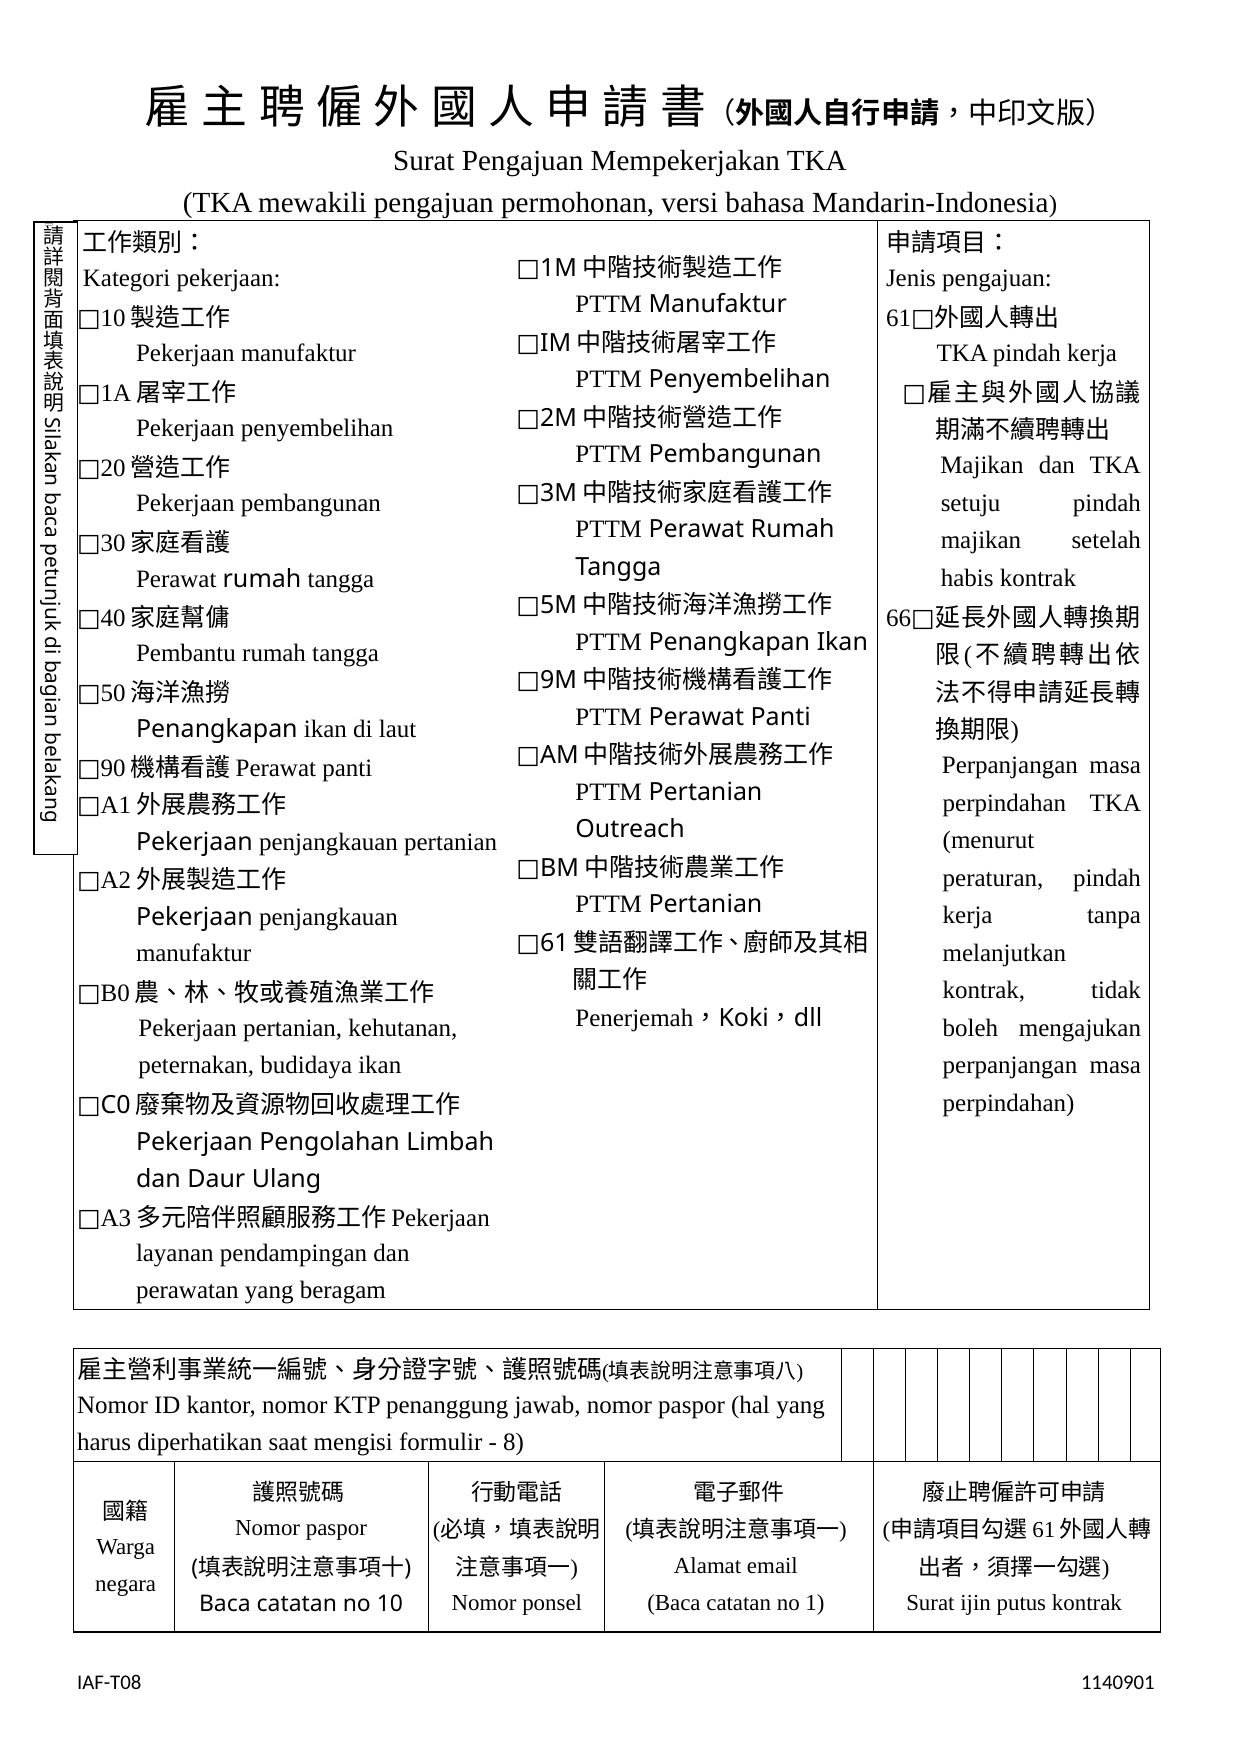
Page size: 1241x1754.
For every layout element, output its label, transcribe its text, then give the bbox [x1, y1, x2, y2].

table_header [906, 1349, 937, 1461]
table_header [1002, 1349, 1033, 1461]
table_header [1067, 1349, 1098, 1461]
text (TKA mewakili pengajuan permohonan, versi bahasa Mandarin-Indonesia) [77, 179, 1163, 220]
table_cell 電子郵件 (填表說明注意事項一) Alamat email (Baca catatan no 1) [605, 1462, 873, 1631]
table_cell 廢止聘僱許可申請 (申請項目勾選61外國人轉出者，須擇一勾選) Surat ijin putus kontrak [874, 1462, 1160, 1631]
table_header 工作類別： Kategori pekerjaan: □10製造工作 Pekerjaan manufaktur □1A屠宰工作 Pekerjaan penyembelihan □20營造工作 Pekerjaan pembangunan □30家庭看護 Perawat rumah tangga □40家庭幫傭 Pembantu rumah tangga □50海洋漁撈 Penangkapan ikan di laut □90機構看護Perawat panti □A1外展農務工作 Pekerjaan penjangkauan pertanian □A2外展製造工作 Pekerjaan penjangkauan manufaktur □B0農、林、牧或養殖漁業工作 Pekerjaan pertanian, kehutanan, peternakan, budidaya ikan □C0廢棄物及資源物回收處理工作 Pekerjaan Pengolahan Limbah dan Daur Ulang □A3多元陪伴照顧服務工作Pekerjaan layanan pendampingan dan perawatan yang beragam [74, 221, 513, 1309]
table_header 申請項目： Jenis pengajuan: 61□外國人轉出 TKA pindah kerja □雇主與外國人協議期滿不續聘轉出 Majikan dan TKA setuju pindah majikan setelah habis kontrak 66□延長外國人轉換期限(不續聘轉出依法不得申請延長轉換期限) Perpanjangan masa perpindahan TKA (menurut peraturan, pindah kerja tanpa melanjutkan kontrak, tidak boleh mengajukan perpanjangan masa perpindahan) [878, 221, 1149, 1309]
table_header [1131, 1349, 1160, 1461]
table_header [874, 1349, 905, 1461]
table_header □1M中階技術製造工作 PTTM Manufaktur □IM中階技術屠宰工作 PTTM Penyembelihan □2M中階技術營造工作 PTTM Pembangunan □3M中階技術家庭看護工作 PTTM Perawat Rumah Tangga □5M中階技術海洋漁撈工作 PTTM Penangkapan Ikan □9M中階技術機構看護工作 PTTM Perawat Panti □AM中階技術外展農務工作 PTTM Pertanian Outreach □BM中階技術農業工作 PTTM Pertanian □61雙語翻譯工作、廚師及其相關工作 Penerjemah，Koki，dll [513, 221, 877, 1309]
table_header [1099, 1349, 1130, 1461]
table_header [938, 1349, 969, 1461]
table_cell 行動電話 (必填，填表說明注意事項一) Nomor ponsel [429, 1462, 604, 1631]
table_header [1034, 1349, 1066, 1461]
table_header 雇主營利事業統一編號、身分證字號、護照號碼(填表說明注意事項八) Nomor ID kantor, nomor KTP penanggung jawab, nomor paspor (hal yang harus diperhatikan saat mengisi formulir - 8) [74, 1349, 841, 1461]
text Surat Pengajuan Mempekerjakan TKA [77, 137, 1163, 179]
table_header [842, 1349, 873, 1461]
text 請詳閱背面填表說明Silakan baca petunjuk di bagian belakang [39, 223, 77, 853]
table_cell 護照號碼 Nomor paspor (填表說明注意事項十) Baca catatan no 10 [175, 1462, 428, 1631]
table_header [970, 1349, 1001, 1461]
text 雇 主 聘 僱 外 國 人 申 請 書（外國人自行申請，中印文版） [68, 71, 1190, 137]
table_cell 國籍 Warga negara [74, 1462, 174, 1631]
